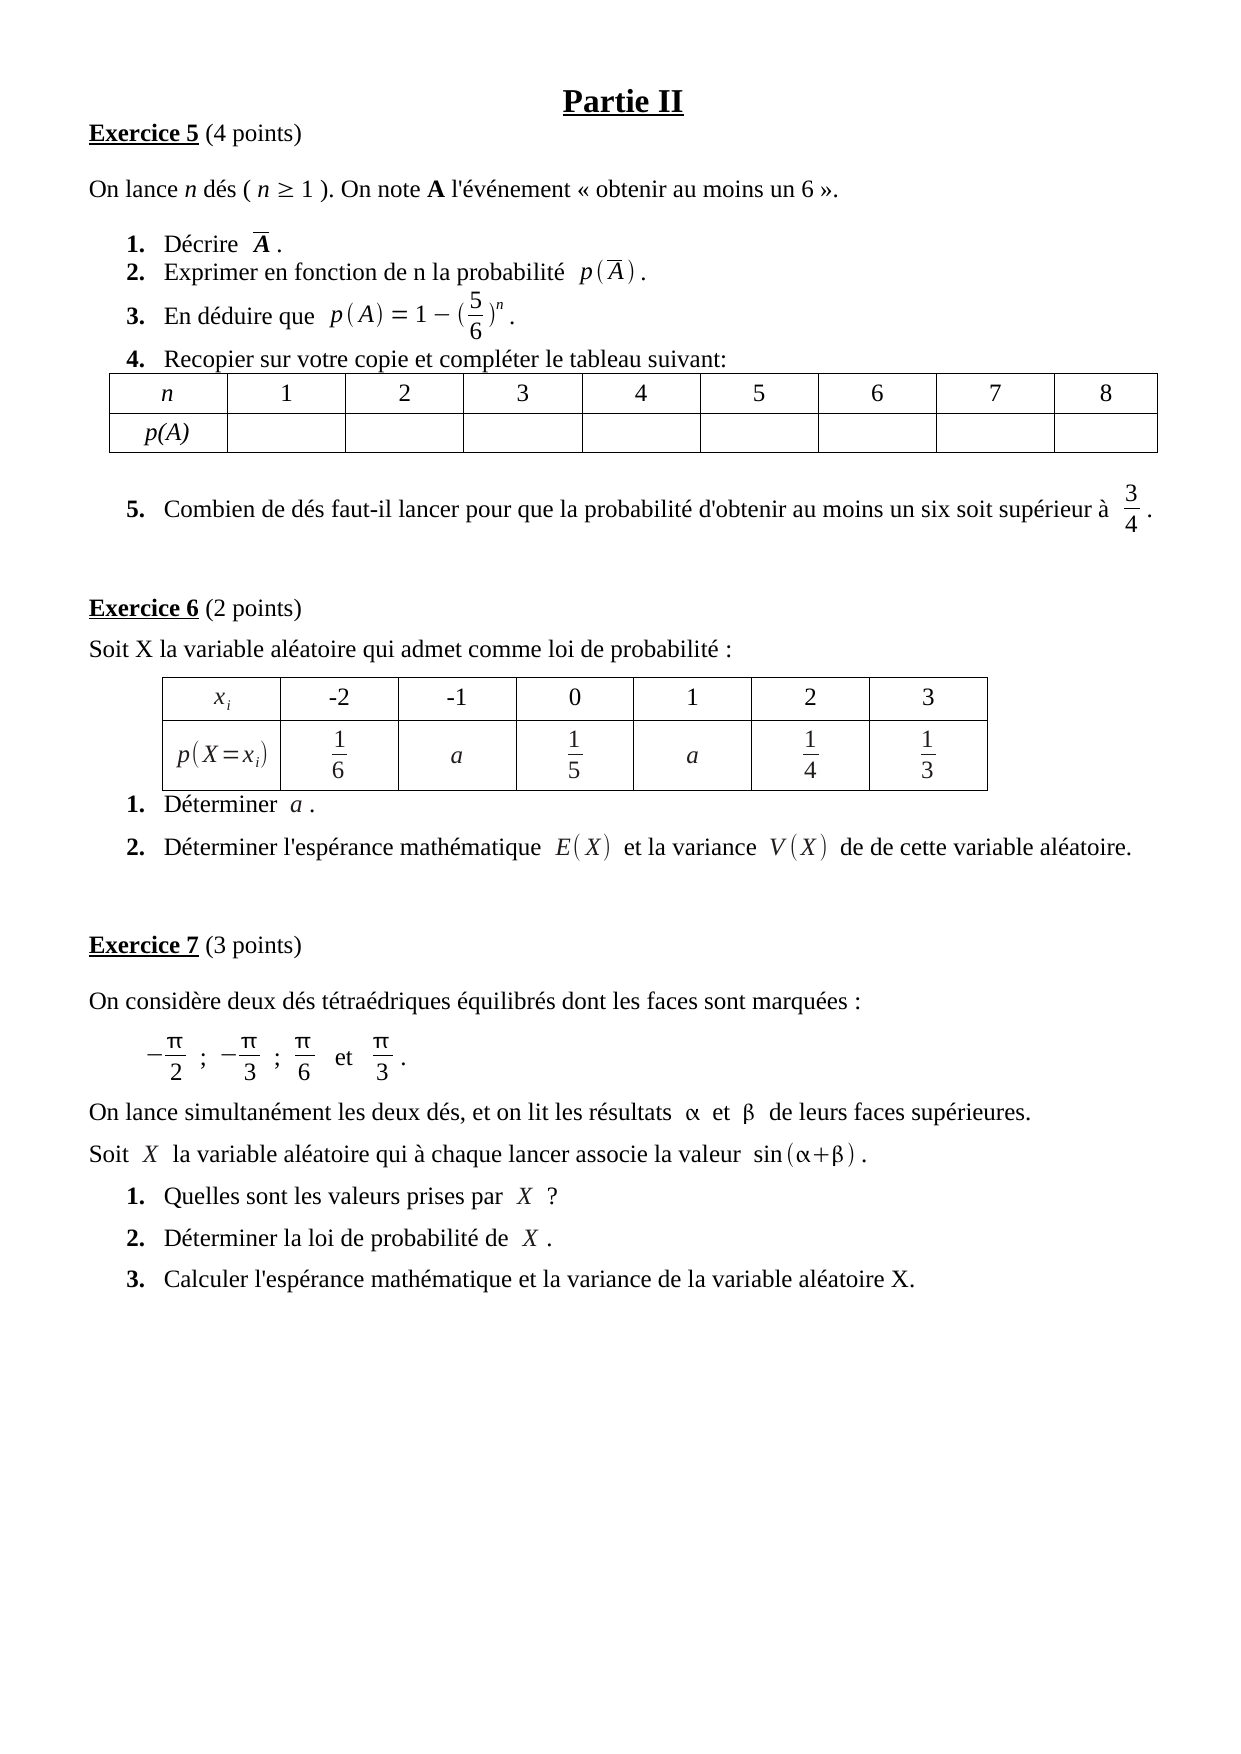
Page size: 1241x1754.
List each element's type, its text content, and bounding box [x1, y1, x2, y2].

list Déterminer la loi de probabilité de . [126, 1224, 1157, 1252]
table_cell [752, 721, 869, 790]
table_header 3 [870, 678, 987, 720]
table_cell [228, 414, 345, 452]
table_cell [701, 414, 818, 452]
table_header 5 [701, 374, 818, 412]
table_header 6 [819, 374, 936, 412]
list Déterminer . [126, 791, 1157, 818]
table_header 2 [752, 678, 869, 720]
list Quelles sont les valeurs prises par ? [126, 1182, 1157, 1210]
list Déterminer l'espérance mathématique et la variance de de cette variable aléatoire. [126, 832, 1157, 862]
text On lance n dés (). On note A l'événement « obtenir au moins un 6 ». [88, 175, 1157, 203]
table_header n [110, 374, 227, 412]
table_cell [634, 721, 751, 790]
table_header 7 [937, 374, 1054, 412]
table_cell [163, 721, 280, 790]
text On considère deux dés tétraédriques équilibrés dont les faces sont marquées : ; ; et . On lance simultanément les deux dés, et on lit les résultats et de leurs faces supérieures. Soit la variable aléatoire qui à chaque lancer associe la valeur . [88, 987, 1157, 1169]
list Exprimer en fonction de n la probabilité . [126, 258, 1157, 287]
table_header 4 [583, 374, 700, 412]
table_header 2 [346, 374, 463, 412]
table_cell [399, 721, 516, 790]
table_cell [346, 414, 463, 452]
table_cell [870, 721, 987, 790]
table_cell [937, 414, 1054, 452]
table_cell [517, 721, 633, 790]
table_header 8 [1055, 374, 1157, 412]
table_header -2 [281, 678, 398, 720]
table_header 1 [228, 374, 345, 412]
text Exercice 5 (4 points) [88, 119, 1157, 147]
table_cell [281, 721, 398, 790]
text Exercice 7 (3 points) [88, 931, 1157, 959]
list Recopier sur votre copie et compléter le tableau suivant: [126, 346, 1157, 373]
table_cell [583, 414, 700, 452]
table_header 3 [464, 374, 582, 412]
table_cell [1055, 414, 1157, 452]
list Combien de dés faut-il lancer pour que la probabilité d'obtenir au moins un six soit supérieur à . [126, 479, 1157, 538]
table_header -1 [399, 678, 516, 720]
table_header [163, 678, 280, 720]
list Calculer l'espérance mathématique et la variance de la variable aléatoire X. [126, 1266, 1157, 1293]
list En déduire que . [126, 287, 1157, 346]
table_cell p(A) [110, 414, 227, 452]
table_header 1 [634, 678, 751, 720]
text Exercice 6 (2 points) Soit X la variable aléatoire qui admet comme loi de probabilité : [88, 594, 1157, 663]
text Partie II [88, 83, 1157, 119]
list Décrire . [126, 230, 1157, 258]
table_cell [464, 414, 582, 452]
table_header 0 [517, 678, 633, 720]
table_cell [819, 414, 936, 452]
